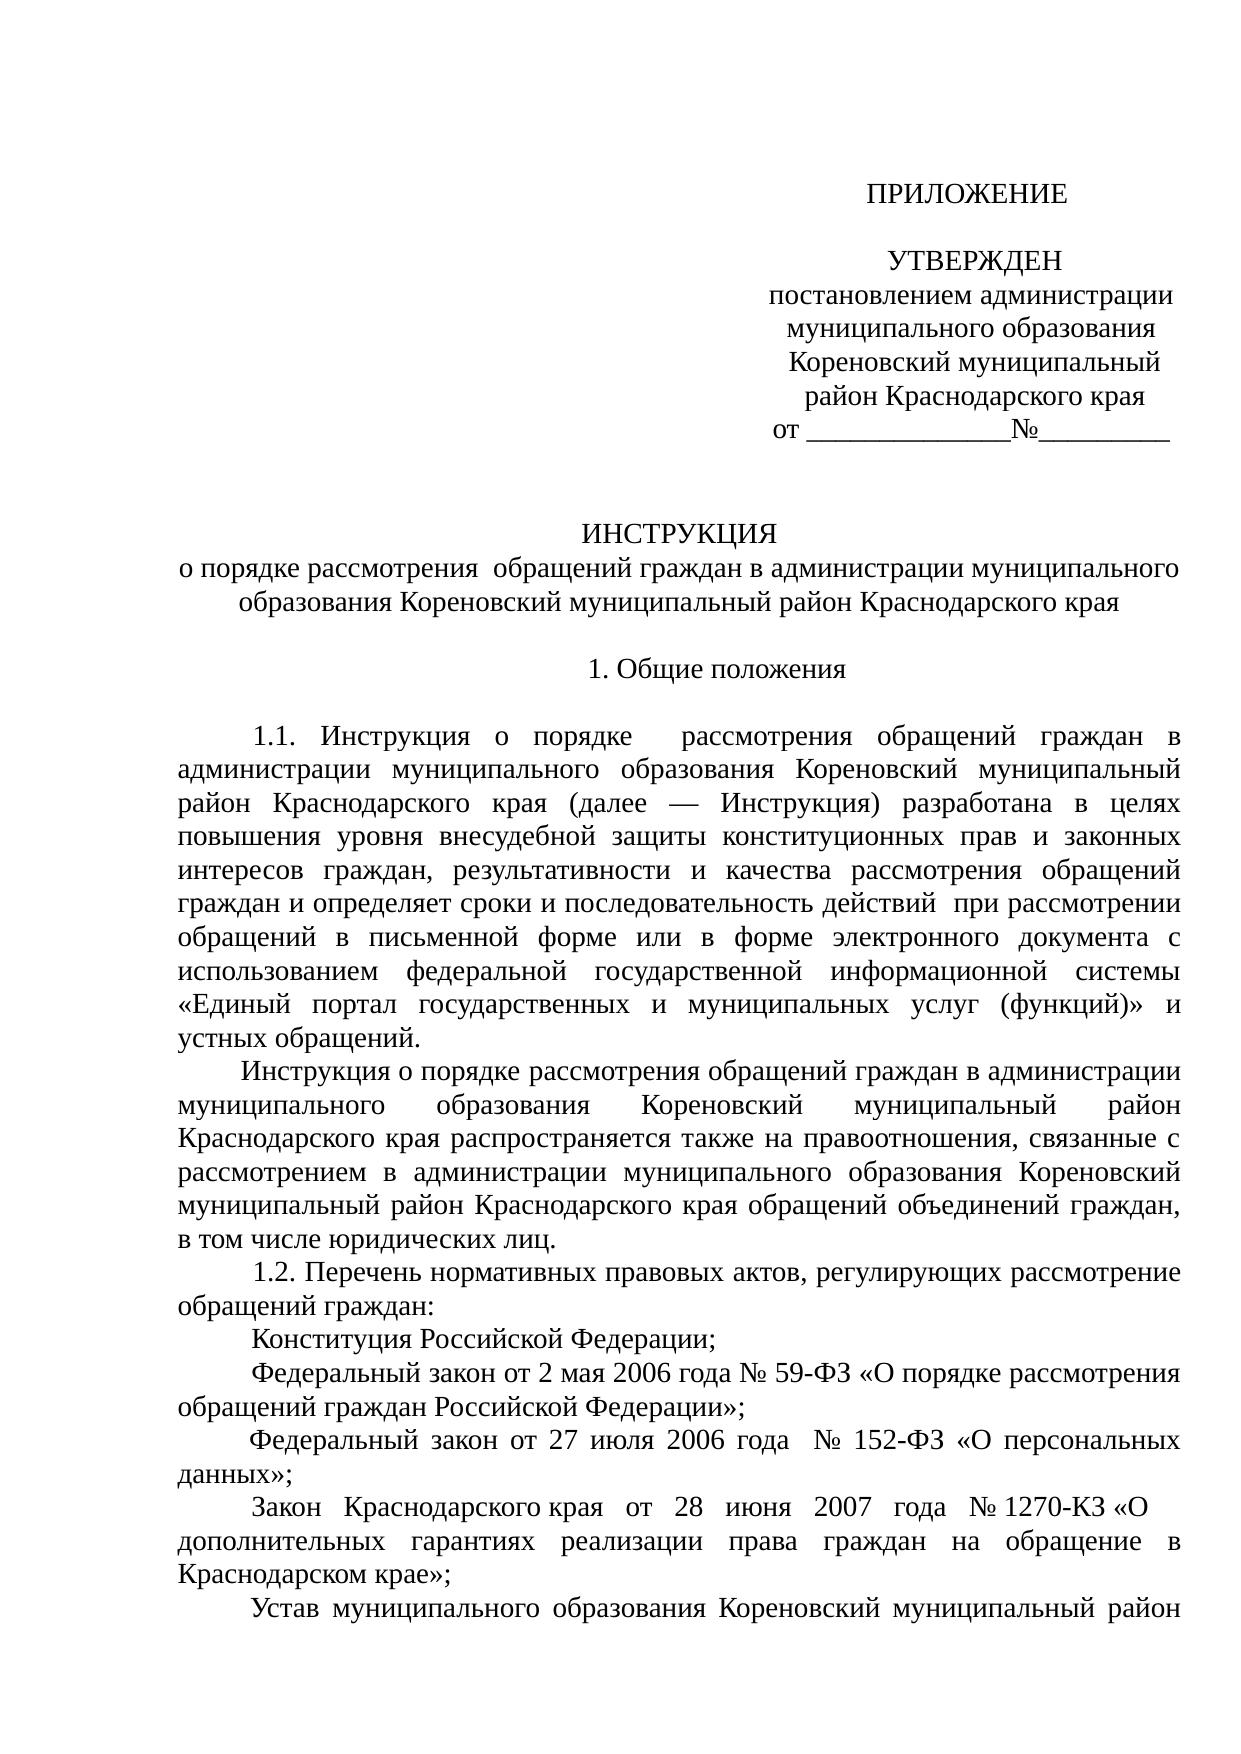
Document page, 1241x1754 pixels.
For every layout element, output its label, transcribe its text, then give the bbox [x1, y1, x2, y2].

text Федеральный закон от 2 мая 2006 года № 59-ФЗ «О порядке рассмотрения обращений граждан Российской Федерации»; [177, 1355, 1181, 1422]
text Кореновский муниципальный район Краснодарского края [768, 344, 1181, 411]
list Инструкция о порядке рассмотрения обращений граждан в администрации муниципального образования Кореновский муниципальный район Краснодарского края (далее — Инструкция) разработана в целях повышения уровня внесудебной защиты конституционных прав и законных интересов граждан, результативности и качества рассмотрения обращений граждан и определяет сроки и последовательность действий при рассмотрении обращений в письменной форме или в форме электронного документа с использованием федеральной государственной информационной системы «Единый портал государственных и муниципальных услуг (функций)» и устных обращений. [177, 718, 1181, 1053]
title ИНСТРУКЦИЯ [177, 517, 1181, 550]
title образования Кореновский муниципальный район Краснодарского края [177, 584, 1181, 617]
text Федеральный закон от 27 июля 2006 года № 152-ФЗ «О персональных данных»; [177, 1422, 1181, 1489]
text дополнительных гарантиях реализации права граждан на обращение в Краснодарском крае»; [177, 1523, 1181, 1590]
text Устав муниципального образования Кореновский муниципальный район [177, 1590, 1181, 1623]
list Инструкция о порядке рассмотрения обращений граждан в администрации муниципального образования Кореновский муниципальный район Краснодарского края распространяется также на правоотношения, связанные с рассмотрением в администрации муниципаль­ного образования Кореновский муниципальный район Краснодарского края обращений объединений граждан, в том числе юридических лиц. [177, 1053, 1181, 1254]
text Конституция Российской Федерации; [177, 1322, 1181, 1355]
text УТВЕРЖДЕН [768, 243, 1181, 277]
text от ______________№_________ [768, 411, 1181, 445]
text ПРИЛОЖЕНИЕ [177, 176, 1181, 210]
title о порядке рассмотрения обращений граждан в администрации муниципального [177, 550, 1181, 584]
text 1.2. Перечень нормативных правовых актов, регулирующих рассмотрение обращений граждан: [177, 1254, 1181, 1322]
text постановлением администрации [768, 277, 1181, 311]
text Закон Краснодарского края от 28 июня 2007 года № 1270-КЗ «О [177, 1489, 1181, 1523]
list 1. Общие положения [215, 651, 1181, 684]
text муниципального образования [768, 311, 1181, 344]
